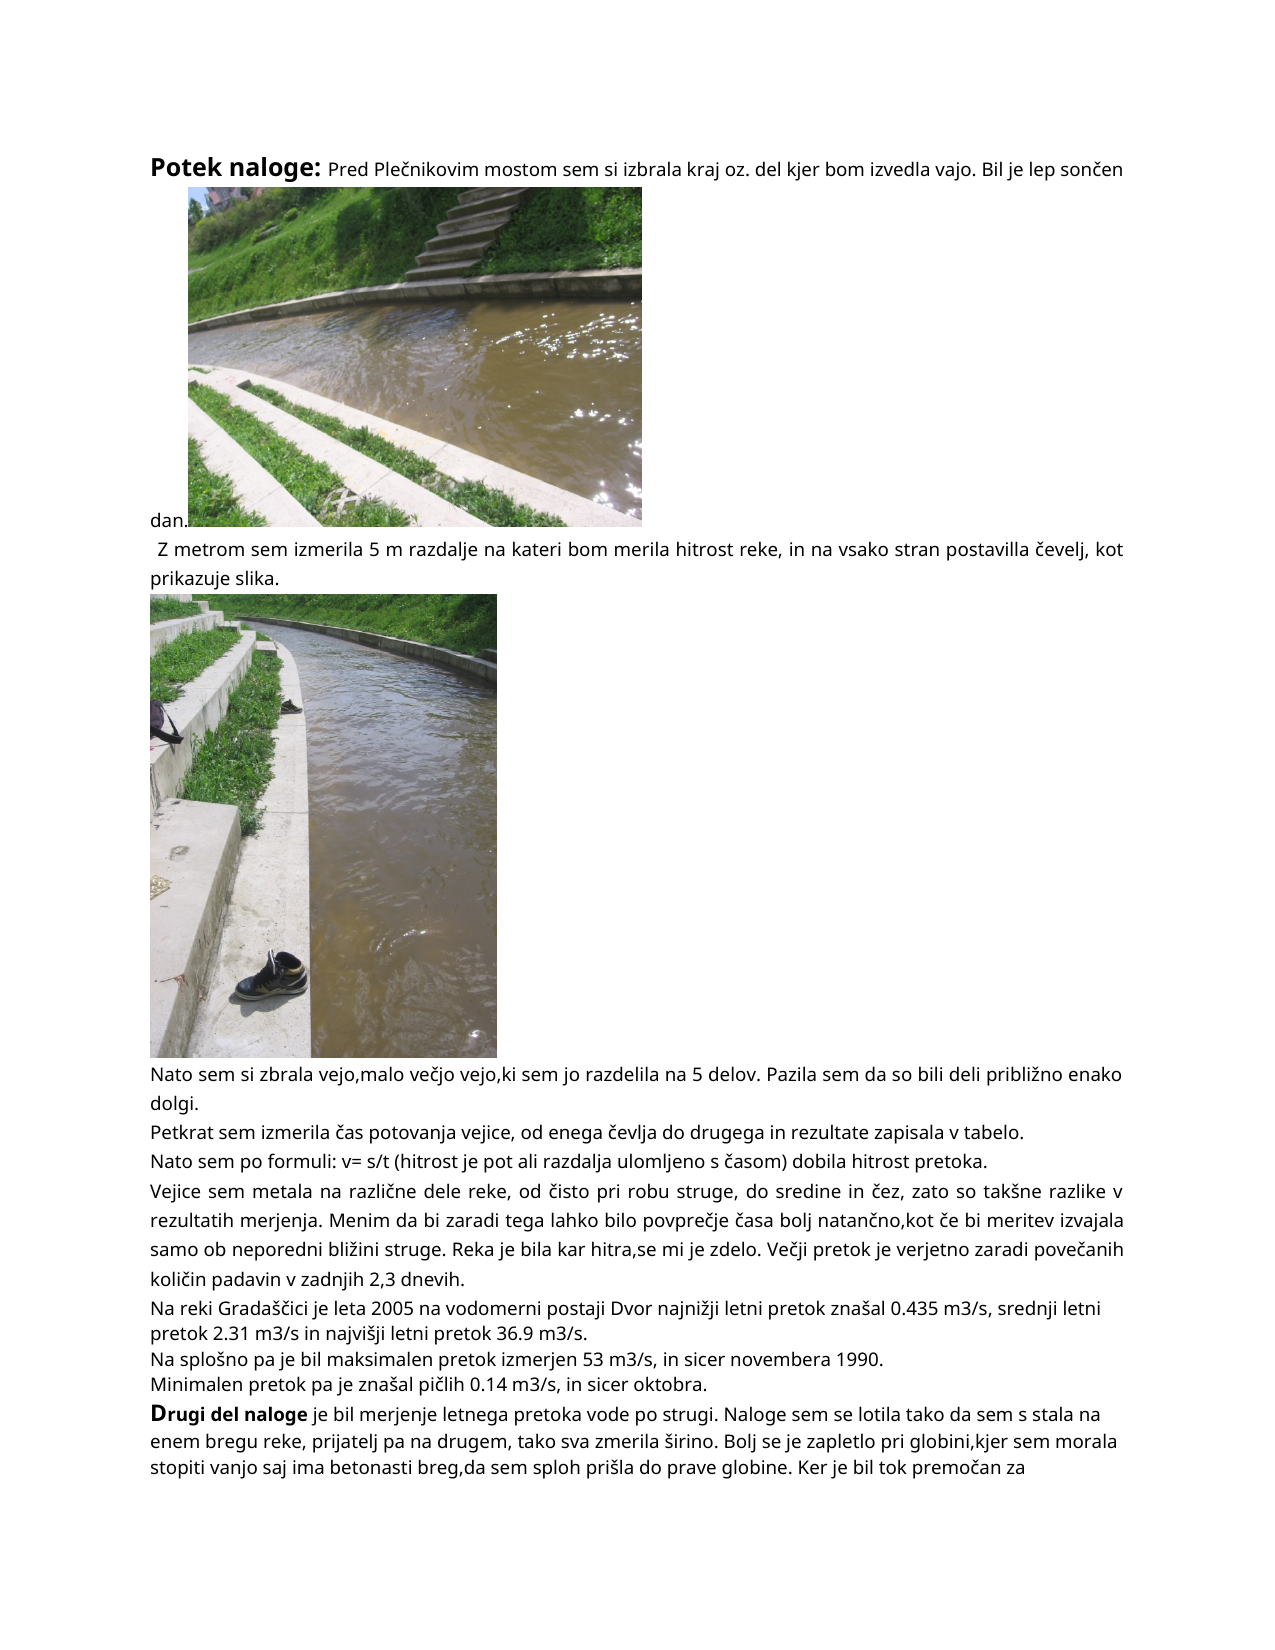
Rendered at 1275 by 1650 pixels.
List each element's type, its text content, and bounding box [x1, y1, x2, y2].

text Nato sem po formuli: v= s/t (hitrost je pot ali razdalja ulomljeno s časom) dobila hitrost pretoka. [150, 1149, 1125, 1174]
text Nato sem si zbrala vejo,malo večjo vejo,ki sem jo razdelila na 5 delov. Pazila sem da so bili deli približno enako dolgi. [150, 1061, 1125, 1116]
text Petkrat sem izmerila čas potovanja vejice, od enega čevlja do drugega in rezultate zapisala v tabelo. [150, 1119, 1125, 1145]
text Vejice sem metala na različne dele reke, od čisto pri robu struge, do sredine in čez, zato so takšne razlike v rezultatih merjenja. Menim da bi zaradi tega lahko bilo povprečje časa bolj natančno,kot če bi meritev izvajala samo ob neporedni bližini struge. Reka je bila kar hitra,se mi je zdelo. Večji pretok je verjetno zaradi povečanih količin padavin v zadnjih 2,3 dnevih. [150, 1178, 1125, 1291]
picture [150, 594, 497, 1058]
text Na splošno pa je bil maksimalen pretok izmerjen 53 m3/s, in sicer novembera 1990. [150, 1346, 1125, 1372]
text Drugi del naloge je bil merjenje letnega pretoka vode po strugi. Naloge sem se lotila tako da sem s stala na enem bregu reke, prijatelj pa na drugem, tako sva zmerila širino. Bolj se je zapletlo pri globini,kjer sem morala stopiti vanjo saj ima betonasti breg,da sem sploh prišla do prave globine. Ker je bil tok premočan za [150, 1397, 1125, 1479]
text Minimalen pretok pa je znašal pičlih 0.14 m3/s, in sicer oktobra. [150, 1372, 1125, 1397]
text Z metrom sem izmerila 5 m razdalje na kateri bom merila hitrost reke, in na vsako stran postavilla čevelj, kot prikazuje slika. [150, 536, 1125, 591]
picture [188, 187, 642, 527]
text Na reki Gradaščici je leta 2005 na vodomerni postaji Dvor najnižji letni pretok znašal 0.435 m3/s, srednji letni pretok 2.31 m3/s in najvišji letni pretok 36.9 m3/s. [150, 1295, 1125, 1346]
text Potek naloge: Pred Plečnikovim mostom sem si izbrala kraj oz. del kjer bom izvedla vajo. Bil je lep sončen dan. [150, 150, 1125, 532]
